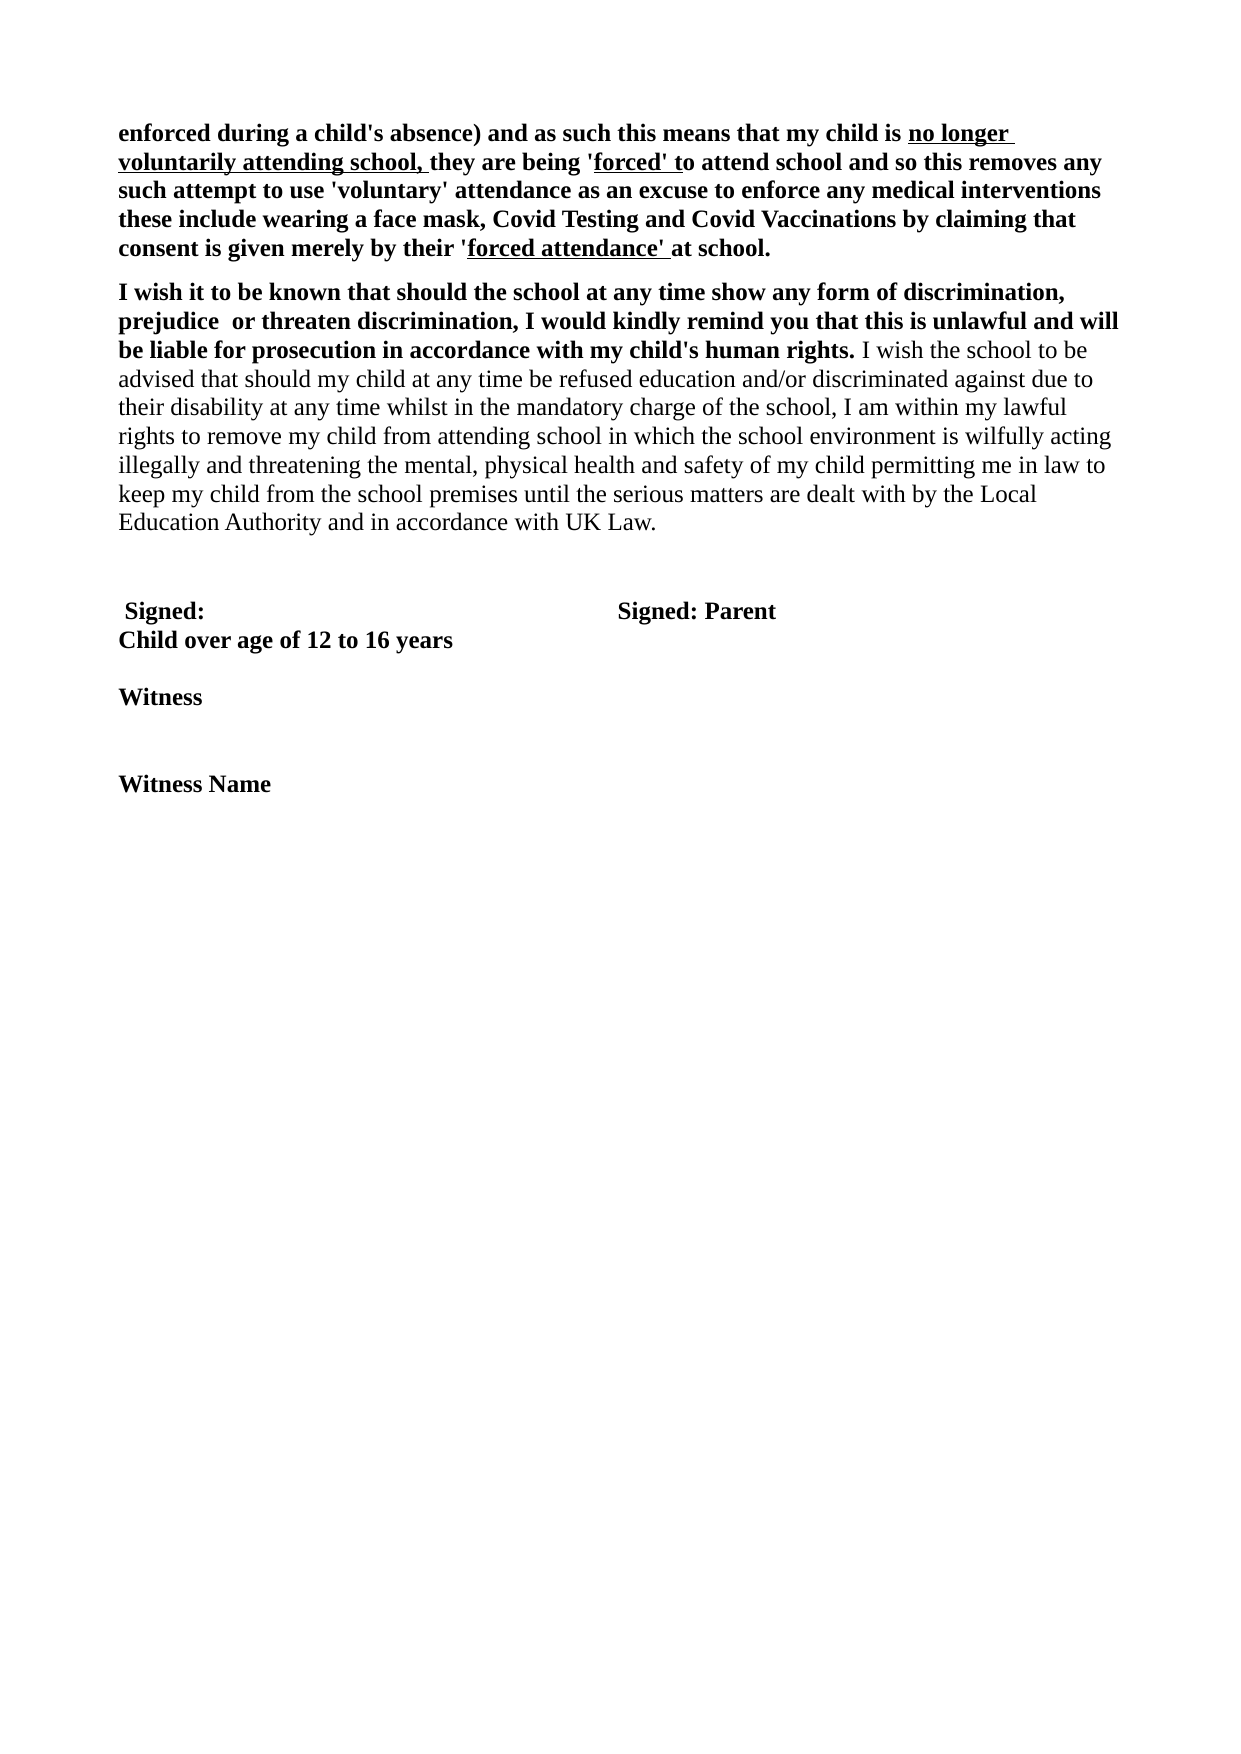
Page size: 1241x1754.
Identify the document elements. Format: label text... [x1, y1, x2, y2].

text Signed: Signed: Parent Child over age of 12 to 16 years Witness Witness Name [118, 596, 1122, 797]
text I wish it to be known that should the school at any time show any form of discrimination, prejudice or threaten discrimination, I would kindly remind you that this is unlawful and will be liable for prosecution in accordance with my child's human rights. I wish the school to be advised that should my child at any time be refused education and/or discriminated against due to their disability at any time whilst in the mandatory charge of the school, I am within my lawful rights to remove my child from attending school in which the school environment is wilfully acting illegally and threatening the mental, physical health and safety of my child permitting me in law to keep my child from the school premises until the serious matters are dealt with by the Local Education Authority and in accordance with UK Law. [118, 277, 1122, 536]
text enforced during a child's absence) and as such this means that my child is no longer voluntarily attending school, they are being 'forced' to attend school and so this removes any such attempt to use 'voluntary' attendance as an excuse to enforce any medical interventions these include wearing a face mask, Covid Testing and Covid Vaccinations by claiming that consent is given merely by their 'forced attendance' at school. [118, 118, 1122, 262]
